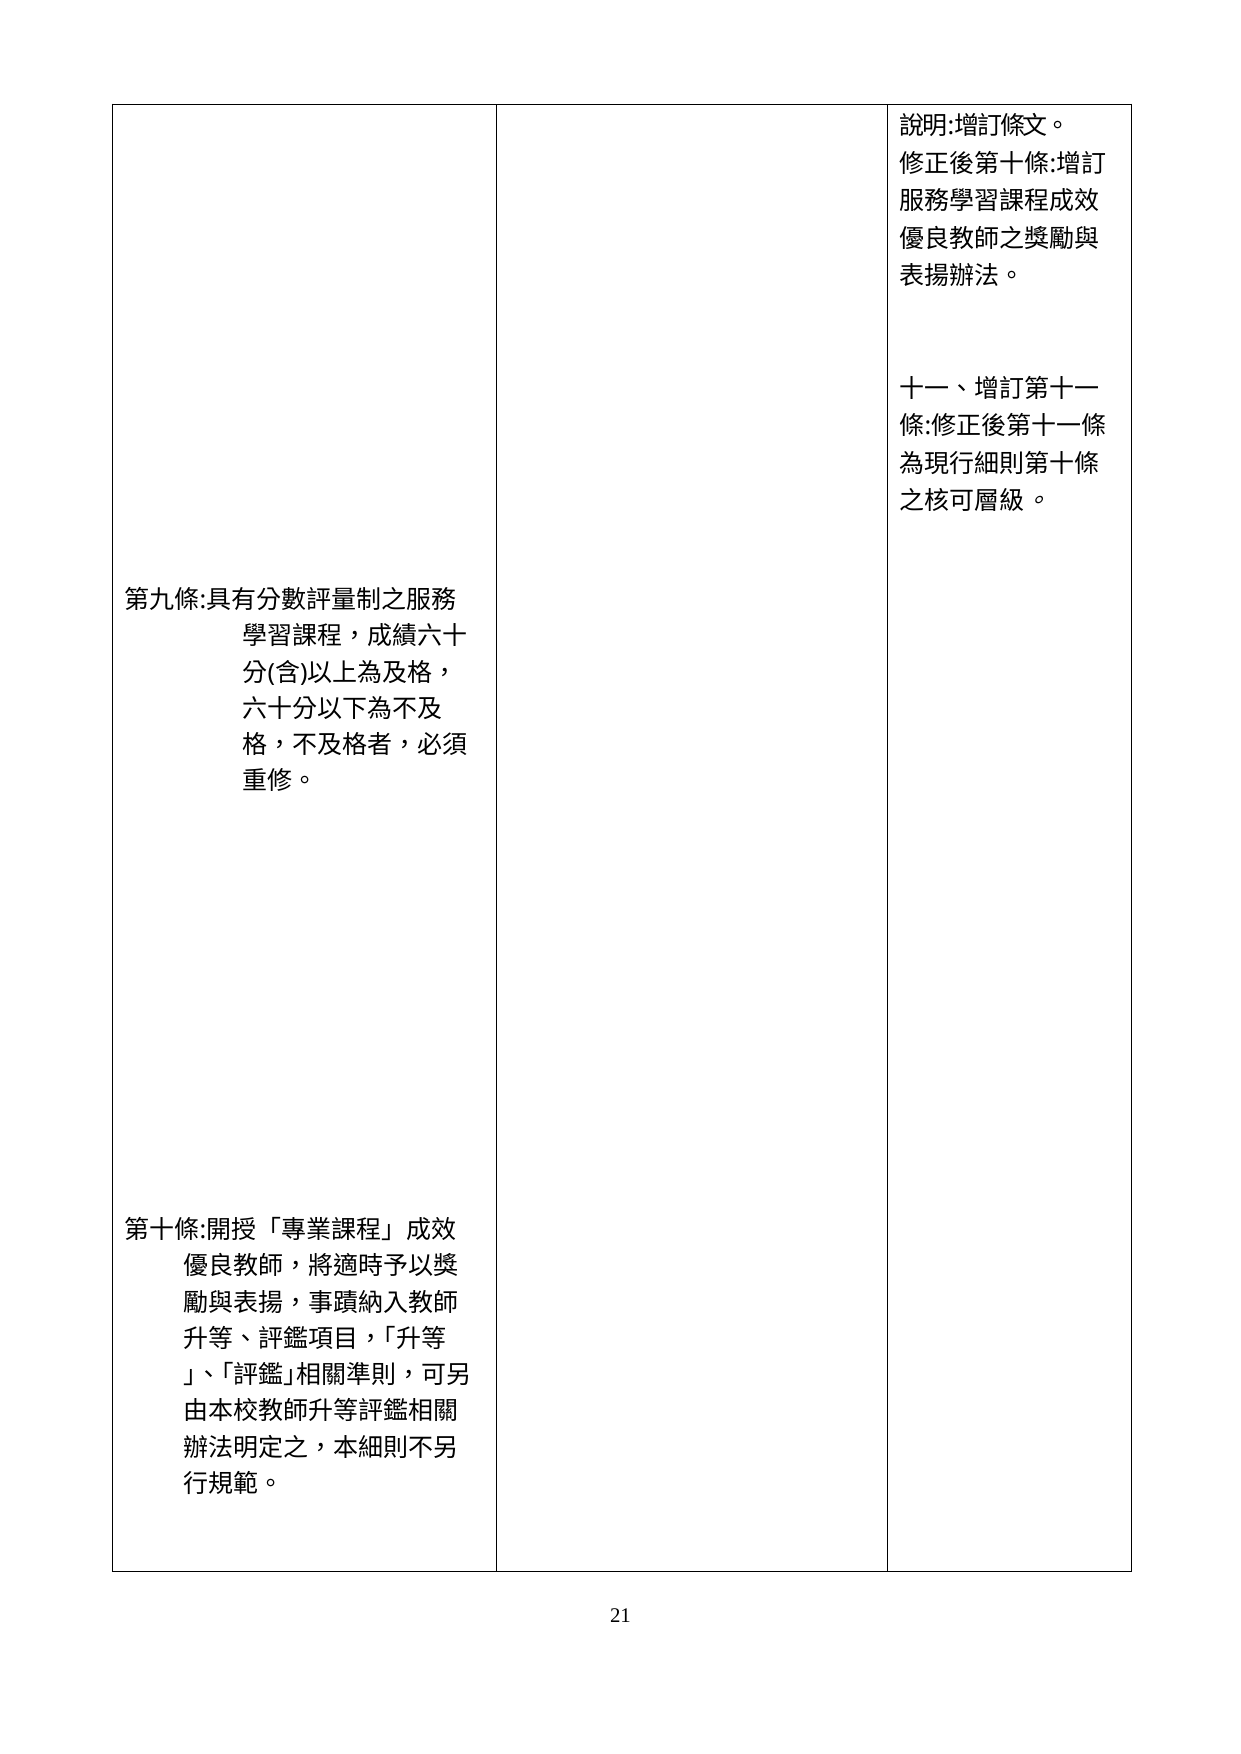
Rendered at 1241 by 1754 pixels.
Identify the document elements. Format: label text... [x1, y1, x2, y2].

table_cell 說明:增訂條文。 修正後第十條:增訂服務學習課程成效優良教師之獎勵與表揚辦法。 十一、增訂第十一條:修正後第十一條為現行細則第十條之核可層級。 [888, 105, 1131, 1571]
table_cell [497, 105, 887, 1571]
table_cell 名稱: 「國立澎湖科技大學服務學習施行細則」。 第一條:本施行細則依據「國立澎湖科技大學服務學習施行辦法」（以下簡稱本細則母法）訂定之實施細則，（以下簡稱本細則） 第二條:為配合校務行政整合，服務學習委員會對於各型服務學習項目，得提供相關建議供執行單位與人員參考。 第三條:服務學習實施對象及申請說明：課程修習對象為本校學生，依照各型服務學習項目，說明如下： 一、｢團體服務教育｣：以大學部學生為申請對象。 大學部新生於第一學年下學期至第四學年上學期之間、轉學生於轉入學期起，可向各系申請「團體服務教育」。 每學期每單位以三十名為限，轉、復學生不在此限。 除期中考及期末考當週外，每週均予實施。 二、｢個別服務教育｣：採護照認證制度，由學生利用課餘時間參與的「個別服務教育活動」。其服務項目及範圍如下： (一)合於學校規定之學生組織，提出申請並經學務處簽淮的服務性活動。 (二)參與本校重大活動並與服務學習相關，並經由學務處簽准。 (三)其他由學務處認證的一般性服務學習活動。 (四)參與本校學生事務處舉辦的服務學習相關講座。 三、「服務學習型課程」: 分列為「教學輔導實務」及「服務輔導實務」，以領有津貼補助的學生為對象。 四、｢專業型課程｣:對象為修習｢本細則母法所定義之專業型課程｣之學生。 第四條:學生曾於他校修畢｢團體服務教育｣或｢個別服務教育｣相關課程，可予以抵免。 ｢專業型課程｣抵免方式，則依本校學生學生之修課學分抵免相關辦法辦理。 第五條:相關開課及修課規定如下: 一、「個別服務教育」：日間部大學部四年制必修零學分課程，課程名稱為「服務教育」，每學期總時數不得低於十五小時。每學期由學務處統一製作服務教育護照（以下簡稱護照），轉請各系班代表發放。該課程為大學部一年級學生（包括未修畢之復學生）及入學第一年之轉學生修習，學生在學四年間必需修習兩個學期且通過「服務教育」課程後，始得畢業。 二、「團體服務教育」：比照第5條第一項辦理；惟不發予「服務教育」護照。 三、「服務學習型課程」：本類課程為零學分選修課程，「教學輔導實務」由教務處教學資源中心辦理，「服務輔導實務」由學生事務處課外活動指導組辦理。 四、｢專業型課程｣：由各學系所及教學中心協助辦理開設。本校有意願的專任（專案）教師，得於開課之前一學期，填具授課申請表格，經由所屬單位之課程發展委員會及院課程發展委員會同意後，檢送申請書副本至服務學習委員會存檔備查。｢申請表格｣樣式由服務學習委員會提供，並置放本校相關網站，供教師下載。 第六條:服務教育時數、考評與獎勵及配合要點說明。 一、「團體服務教育」與「個別服務教育」課程規範： (一)學生需於同一服務單位完成核可服務時數，若服務期間未經原單位許可自行更換單位者，時數應重新計算。 (二)護照由學生自行保管，若遺失得申請補發。惟申請補發者，已簽證之內容若由服務單位補簽者得以補登錄，否則不予補正。 二、「團體服務教育」與「個別服務教育」課程之考評與獎勵： (一)兩項皆為必修零學分，成績以P/F（通過/不通過）登錄。不得免修（曾修畢他校服務教育且成績及格者則可抵免），成績及格者方能畢業。 (二)護照服務時數之認證，由輔導人員、主任輔導員或校內外各單位督導人員簽證於個別服務記錄卡。認證屆滿時，由學生事務處核計，並換新卡，每學期服務時數達五十小時以上且表現優良者，得依學生獎懲辦法簽請獎勵。 三、｢專業型課程｣：服務學習委員會須備查資料計有｢授課申請表｣、｢課程大綱」、「學習成效表」、｢學生照片分享｣及｢學生個人心得｣五項，得由紙本或電子型式保存之。 (一)｢專業課程｣ 教師行政配合項目: (1).｢授課申請表｣ 由本細則第五條第四項，於教師申請後，直接予以歸檔備查。 (2).｢課程大綱」、「學習成效表」由校務系統自動轉檔，或由授課教師期末送交成績後，於系統中列印紙本文件，交由TA轉交服務學習委員會。 (二)｢專業課程｣授課教師職責： (1).規劃與督導課程進行。 (2).協助學生期中及期末反思分享。 (3).確保學生校外服務安全。 (三)｢專業課程｣課程助理（TA）職責： (1).接受「服務學習委員會」督導並參與研討訓練課程。 (2).帶領實際服務、反思活動及學生成果發表。 (3).彙整「心得報告」和「學習成效表」，及配合辦理相關行政作業。 (四)｢專業課程｣修課學生責任： (1).須參與課程說明會及期中、期末反思分享。 (2).每位同學於｢期中考週過後到學期結束前｣，繳交一份紙本資料予以課程TA，或上傳至由服務學習委員會指定之資訊系統，未繳交之學生，除了具有特殊理由，經由開課教師同意可免除外，該課程將不予承認修習學分數。 (3).上述資料內容需含有心得報告與活動照片五張，紙本資料須加上封面裝訂。封面需有修習課程名稱、系所年級、學號姓名及指導教授之字樣。 (4).其他課程規定之相關作業由授課老師自訂。 (五)｢專業課程｣實作服務規定： (1).修課學生以課程為單位，每學期每課程至少服務六小時以上始可抵銷服務教育時數四小時。 (2).因應課程的校外學習活動，應注意學生安全維護，參與師生應辦理意外事故保險事宜。 (3).學生因為特殊原因，不願意加保意外險，得由學生填具切結書並經由學生父母(監護人)及授課教師同意簽章後，送交服務學習委員會備查，切結書樣式由服務學習委員會制定並公告於網站，供學生下傳填寫。 (4).身心障礙學生或患有特殊疾病學生，其校外學習活動及課程內容，授課教師得依實際狀況調整。 第七條:具有「服務教育」護照之服務學習課程，學生得完成服務時數後，於每學期第十六週以前，持服務護照至課指組完成登錄。 第八條:參加服務學習之學生，其請假及缺曠課事宜，依「國立澎湖科技大學學生請假規則」辦理。 第九條:具有分數評量制之服務學習課程，成績六十分(含)以上為及格，六十分以下為不及格，不及格者，必須重修。 第十條:開授「專業課程」成效優良教師，將適時予以獎勵與表揚，事蹟納入教師升等、評鑑項目，｢升等｣、｢評鑑｣相關準則，可另由本校教師升等評鑑相關辦法明定之，本細則不另行規範。 第十一條:本施行細則經由服務學習委員會審議通過，陳請校長核定後實施，修正時亦同。 [113, 105, 496, 1571]
